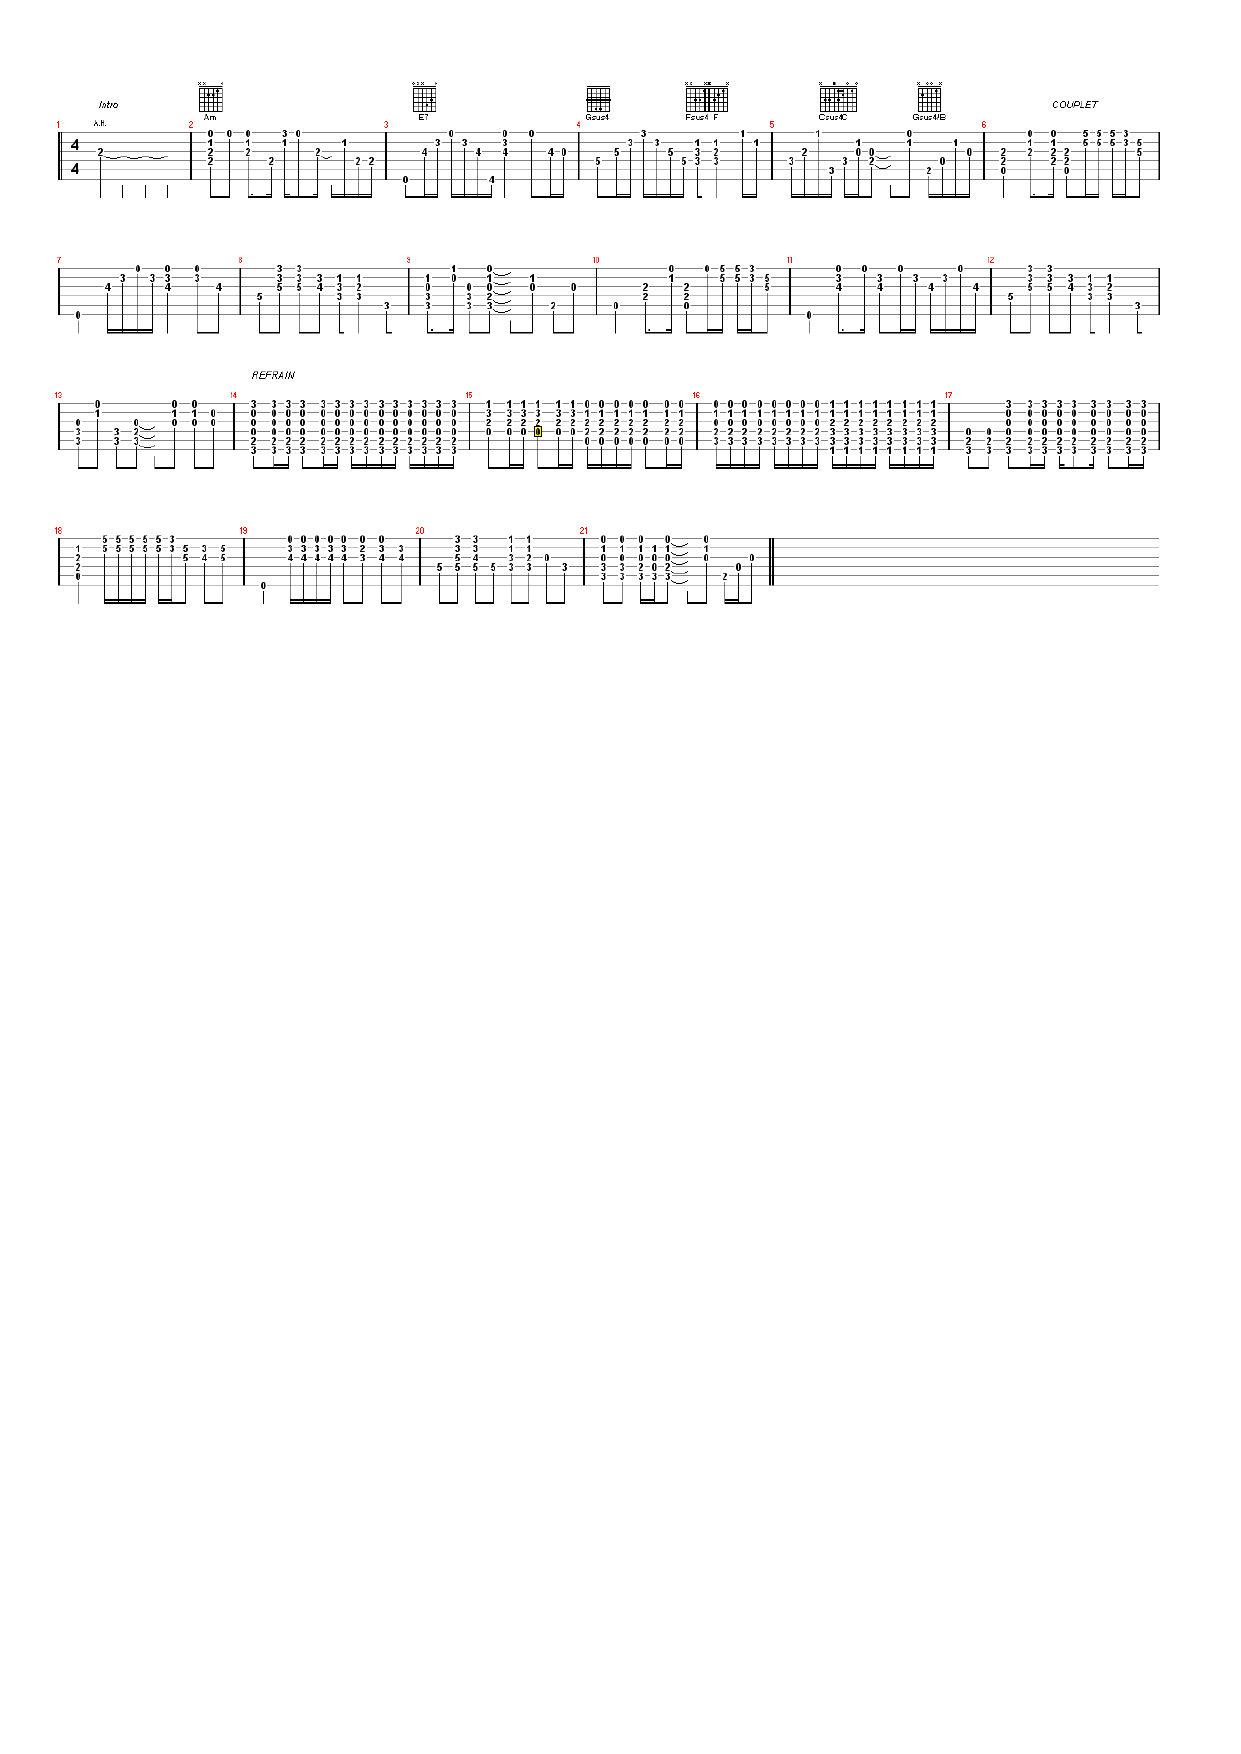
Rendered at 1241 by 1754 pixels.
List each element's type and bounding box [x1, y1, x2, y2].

picture [45, 81, 1167, 611]
